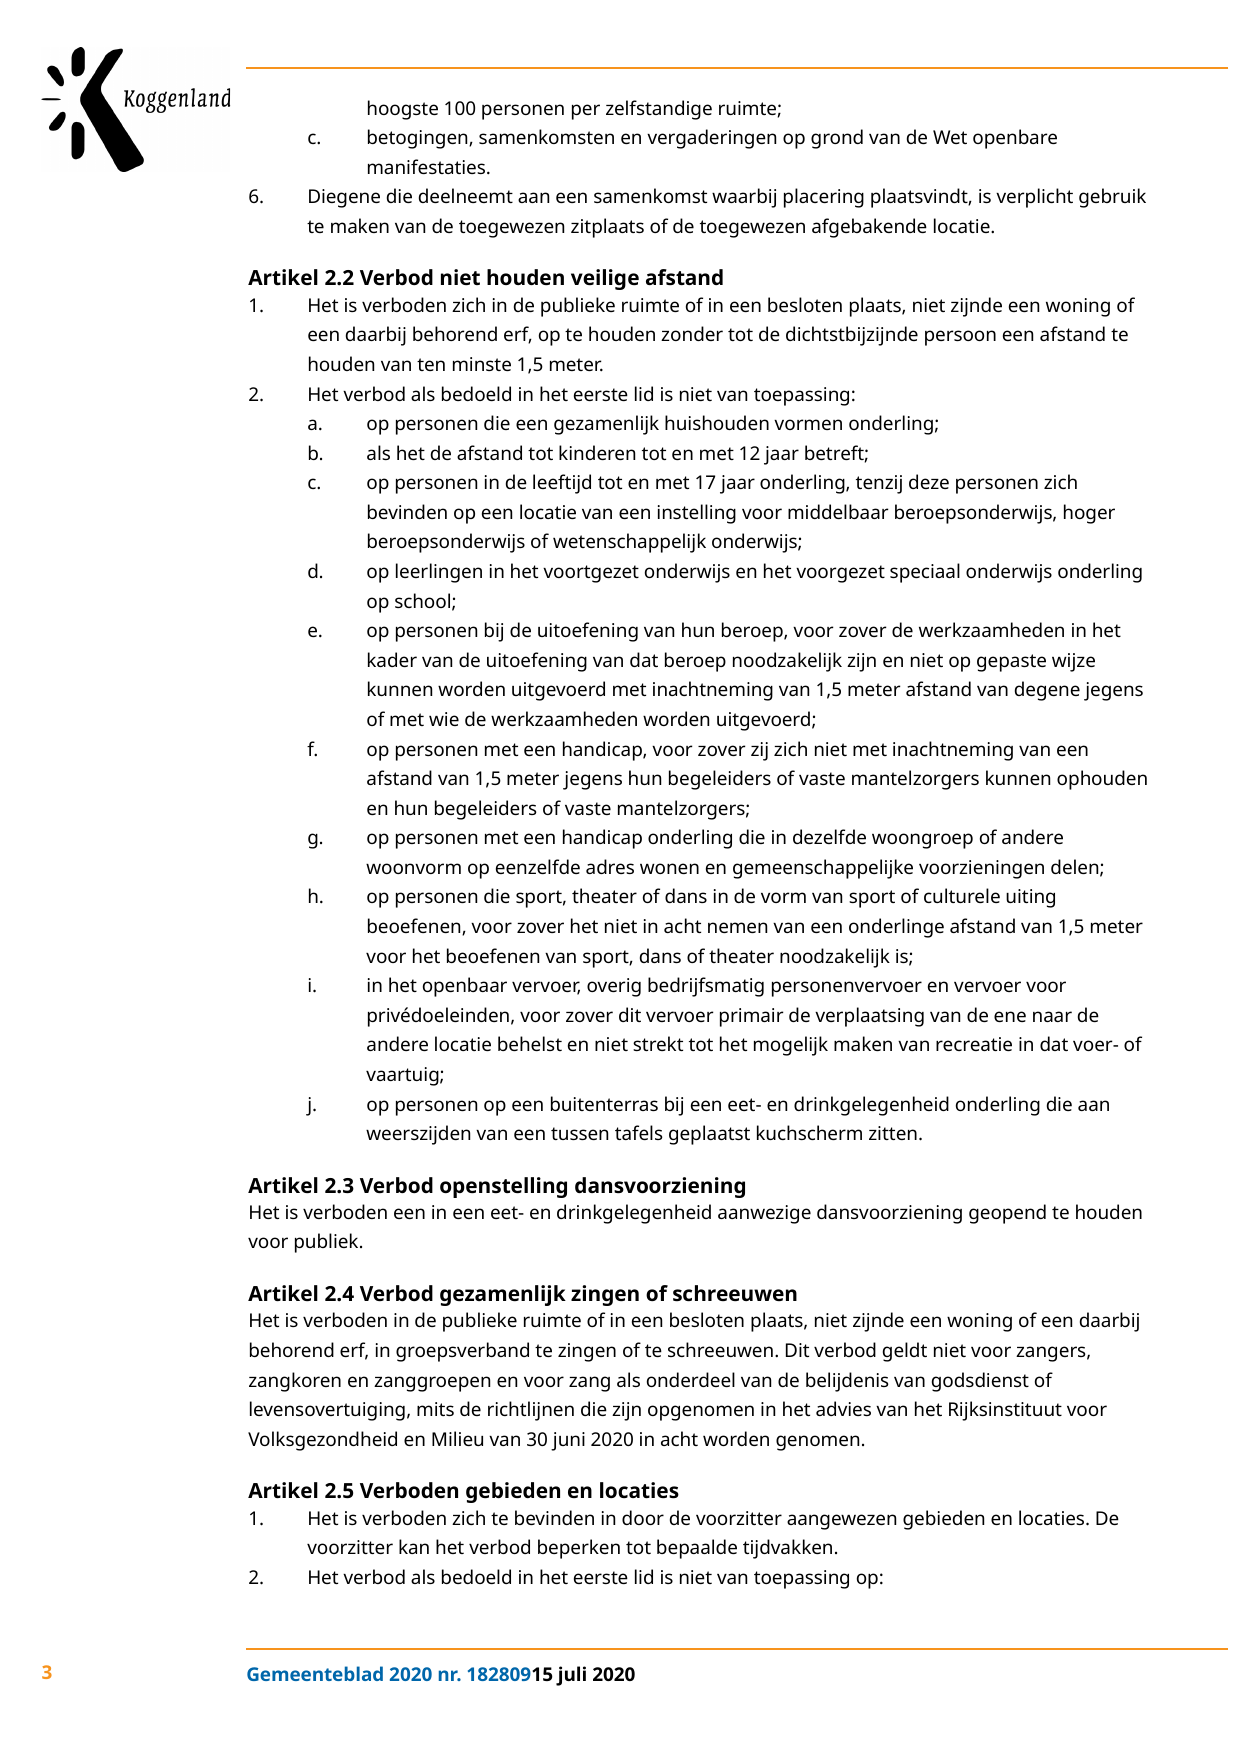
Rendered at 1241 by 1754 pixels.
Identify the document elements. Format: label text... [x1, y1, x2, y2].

text Het is verboden een in een eet- en drinkgelegenheid aanwezige dansvoorziening geopend te houden voor publiek. [248, 1199, 1152, 1254]
text Het is verboden in de publieke ruimte of in een besloten plaats, niet zijnde een woning of een daarbij behorend erf, in groepsverband te zingen of te schreeuwen. Dit verbod geldt niet voor zangers, zangkoren en zanggroepen en voor zang als onderdeel van de belijdenis van godsdienst of levensovertuiging, mits de richtlijnen die zijn opgenomen in het advies van het Rijksinstituut voor Volksgezondheid en Milieu van 30 juni 2020 in acht worden genomen. [248, 1308, 1152, 1452]
list op personen met een handicap onderling die in dezelfde woongroep of andere woonvorm op eenzelfde adres wonen en gemeenschappelijke voorzieningen delen; [307, 824, 1152, 880]
list op personen met een handicap, voor zover zij zich niet met inachtneming van een afstand van 1,5 meter jegens hun begeleiders of vaste mantelzorgers kunnen ophouden en hun begeleiders of vaste mantelzorgers; [307, 736, 1152, 821]
list op personen op een buitenterras bij een eet- en drinkgelegenheid onderling die aan weerszijden van een tussen tafels geplaatst kuchscherm zitten. [307, 1091, 1152, 1146]
list Het verbod als bedoeld in het eerste lid is niet van toepassing: [248, 381, 1152, 406]
list op personen bij de uitoefening van hun beroep, voor zover de werkzaamheden in het kader van de uitoefening van dat beroep noodzakelijk zijn en niet op gepaste wijze kunnen worden uitgevoerd met inachtneming van 1,5 meter afstand van degene jegens of met wie de werkzaamheden worden uitgevoerd; [307, 617, 1152, 732]
list op personen die een gezamenlijk huishouden vormen onderling; [307, 410, 1152, 436]
list op leerlingen in het voortgezet onderwijs en het voorgezet speciaal onderwijs onderling op school; [307, 558, 1152, 613]
list Diegene die deelneemt aan een samenkomst waarbij placering plaatsvindt, is verplicht gebruik te maken van de toegewezen zitplaats of de toegewezen afgebakende locatie. [248, 183, 1152, 239]
list betogingen, samenkomsten en vergaderingen op grond van de Wet openbare manifestaties. [307, 124, 1152, 180]
list als het de afstand tot kinderen tot en met 12 jaar betreft; [307, 440, 1152, 466]
list in het openbaar vervoer, overig bedrijfsmatig personenvervoer en vervoer voor privédoeleinden, voor zover dit vervoer primair de verplaatsing van de ene naar de andere locatie behelst en niet strekt tot het mogelijk maken van recreatie in dat voer- of vaartuig; [307, 972, 1152, 1087]
list Het verbod als bedoeld in het eerste lid is niet van toepassing op: [248, 1564, 1152, 1590]
list op personen in de leeftijd tot en met 17 jaar onderling, tenzij deze personen zich bevinden op een locatie van een instelling voor middelbaar beroepsonderwijs, hoger beroepsonderwijs of wetenschappelijk onderwijs; [307, 469, 1152, 554]
list Het is verboden zich in de publieke ruimte of in een besloten plaats, niet zijnde een woning of een daarbij behorend erf, op te houden zonder tot de dichtstbijzijnde persoon een afstand te houden van ten minste 1,5 meter. [248, 292, 1152, 377]
text Artikel 2.3 Verbod openstelling dansvoorziening [248, 1171, 1152, 1199]
text Artikel 2.2 Verbod niet houden veilige afstand [248, 263, 1152, 292]
picture [41, 47, 231, 172]
text Artikel 2.5 Verboden gebieden en locaties [248, 1476, 1152, 1505]
list hoogste 100 personen per zelfstandige ruimte; [307, 95, 1152, 121]
list op personen die sport, theater of dans in de vorm van sport of culturele uiting beoefenen, voor zover het niet in acht nemen van een onderlinge afstand van 1,5 meter voor het beoefenen van sport, dans of theater noodzakelijk is; [307, 884, 1152, 968]
list Het is verboden zich te bevinden in door de voorzitter aangewezen gebieden en locaties. De voorzitter kan het verbod beperken tot bepaalde tijdvakken. [248, 1505, 1152, 1560]
text Artikel 2.4 Verbod gezamenlijk zingen of schreeuwen [248, 1279, 1152, 1308]
